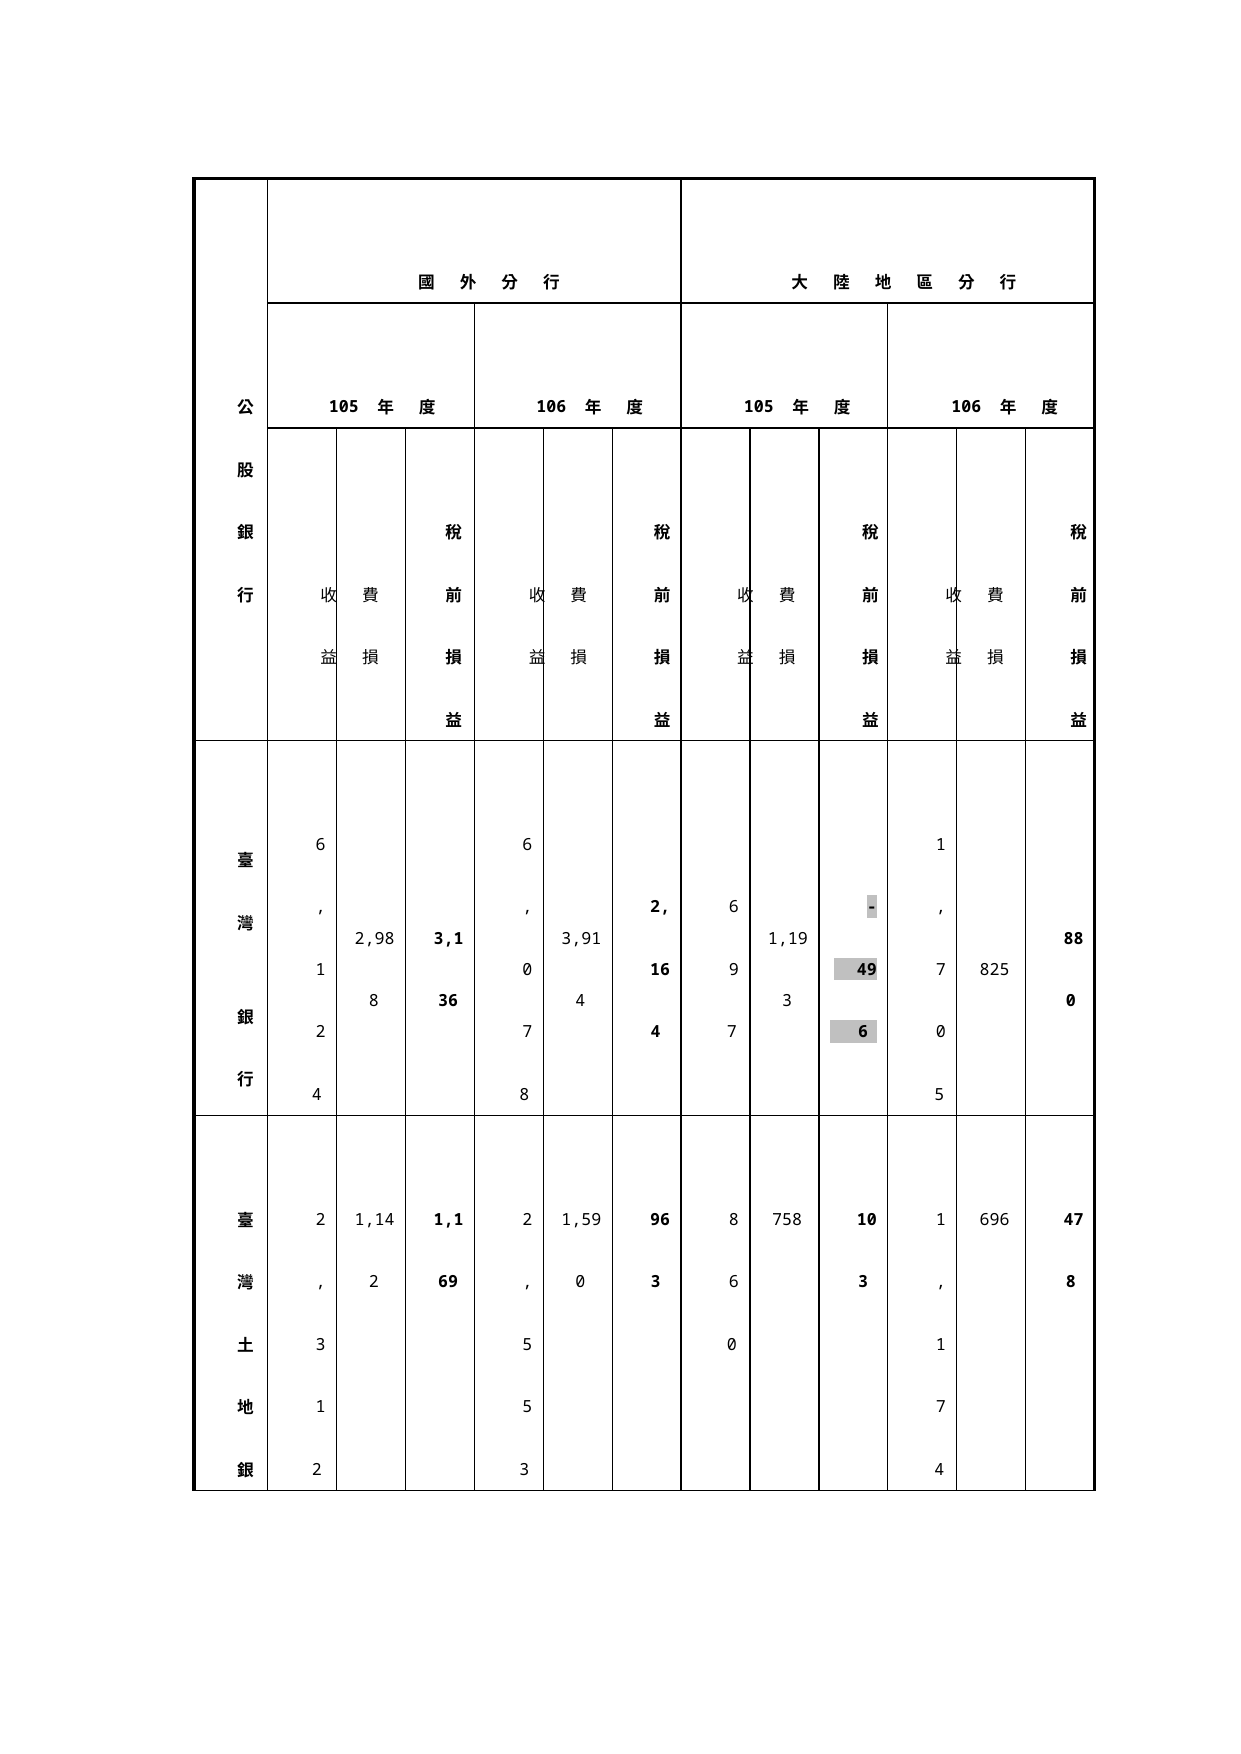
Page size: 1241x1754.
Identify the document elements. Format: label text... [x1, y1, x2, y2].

table_cell 收益 [268, 429, 336, 740]
table_cell 106年度 [475, 304, 680, 427]
table_cell 收益 [682, 429, 749, 740]
table_cell 478 [1026, 1116, 1093, 1490]
table_cell 稅前損益 [1026, 429, 1093, 740]
table_cell 2,312 [268, 1116, 336, 1490]
table_cell 105年度 [268, 304, 474, 427]
table_cell 2,164 [613, 741, 680, 1115]
table_cell 收益 [888, 429, 956, 740]
table_cell -496 [820, 741, 887, 1115]
table_cell 臺灣 銀行 [196, 741, 267, 1115]
table_cell 3,136 [406, 741, 474, 1115]
table_header 公股 銀行 [196, 180, 267, 740]
table_header 國外分行 [268, 180, 680, 302]
table_cell 稅前損益 [613, 429, 680, 740]
table_cell 費損 [337, 429, 405, 740]
table_cell 963 [613, 1116, 680, 1490]
table_cell 1,174 [888, 1116, 956, 1490]
table_cell 1,705 [888, 741, 956, 1115]
table_cell 758 [751, 1116, 818, 1490]
table_cell 2,988 [337, 741, 405, 1115]
table_cell 696 [957, 1116, 1025, 1490]
table_cell 費損 [751, 429, 818, 740]
table_cell 3,914 [544, 741, 612, 1115]
table_cell 臺灣土地銀 [196, 1116, 267, 1490]
table_cell 費損 [544, 429, 612, 740]
table_cell 1,193 [751, 741, 818, 1115]
table_cell 1,169 [406, 1116, 474, 1490]
table_cell 825 [957, 741, 1025, 1115]
table_cell 稅前損益 [820, 429, 887, 740]
table_header 大陸地區分行 [682, 180, 1093, 302]
table_cell 105年度 [682, 304, 887, 427]
table_cell 1,590 [544, 1116, 612, 1490]
table_cell 2,553 [475, 1116, 543, 1490]
table_cell 1,142 [337, 1116, 405, 1490]
table_cell 6,124 [268, 741, 336, 1115]
table_cell 106年度 [888, 304, 1093, 427]
table_cell 6,078 [475, 741, 543, 1115]
table_cell 860 [682, 1116, 749, 1490]
table_cell 費損 [957, 429, 1025, 740]
table_cell 稅前損益 [406, 429, 474, 740]
table_cell 697 [682, 741, 749, 1115]
table_cell 880 [1026, 741, 1093, 1115]
table_cell 收益 [475, 429, 543, 740]
table_cell 103 [820, 1116, 887, 1490]
